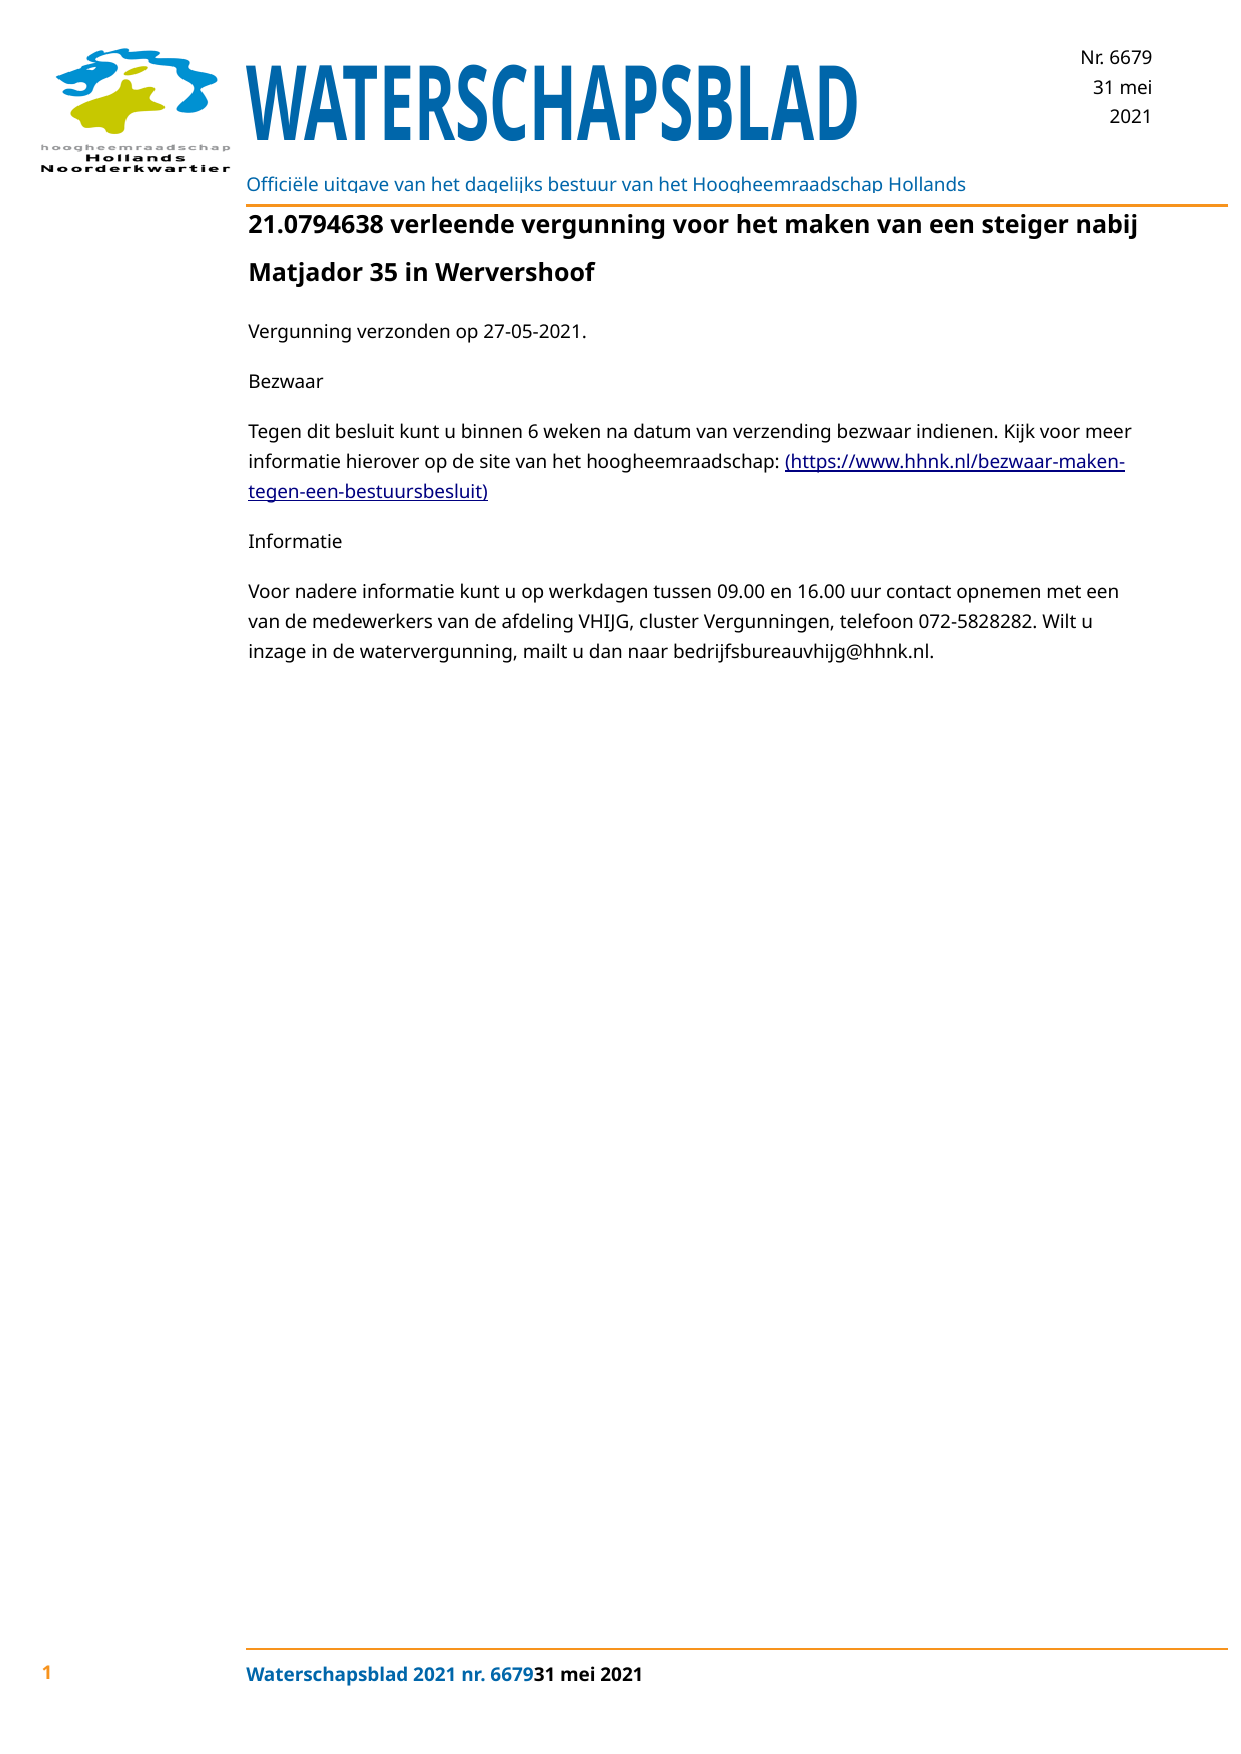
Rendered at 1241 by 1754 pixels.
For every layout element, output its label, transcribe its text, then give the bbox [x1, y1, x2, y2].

text Voor nadere informatie kunt u op werkdagen tussen 09.00 en 16.00 uur contact opnemen met een van de medewerkers van de afdeling VHIJG, cluster Vergunningen, telefoon 072-5828282. Wilt u inzage in de watervergunning, mailt u dan naar bedrijfsbureauvhijg@hhnk.nl. [248, 579, 1152, 664]
text Bezwaar [248, 368, 1152, 394]
text Informatie [248, 528, 1152, 554]
text 21.0794638 verleende vergunning voor het maken van een steiger nabij Matjador 35 in Wervershoof [248, 207, 1152, 288]
text Tegen dit besluit kunt u binnen 6 weken na datum van verzending bezwaar indienen. Kijk voor meer informatie hierover op de site van het hoogheemraadschap: (https://www.hhnk.nl/bezwaar-maken-tegen-een-bestuursbesluit) [248, 419, 1152, 504]
picture [41, 47, 231, 172]
text Vergunning verzonden op 27-05-2021. [248, 318, 1152, 344]
